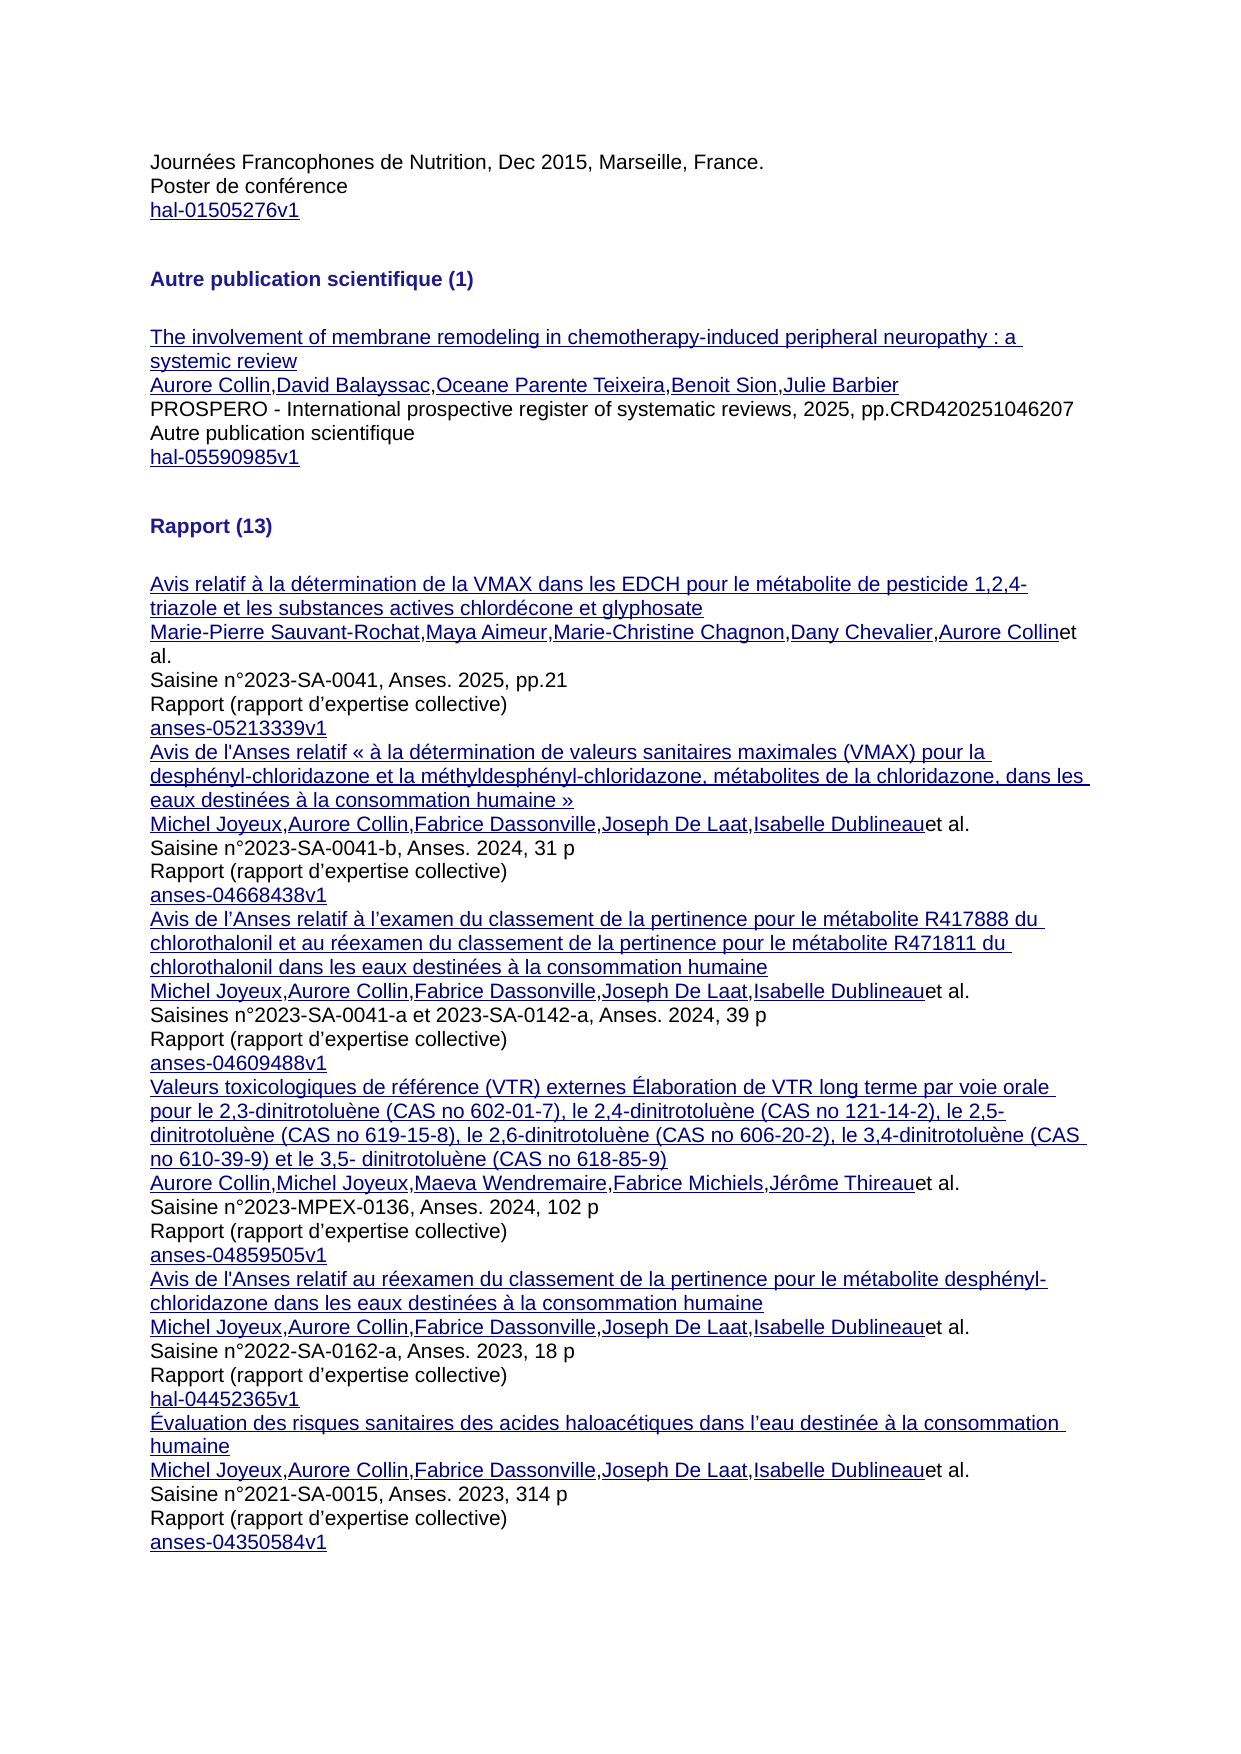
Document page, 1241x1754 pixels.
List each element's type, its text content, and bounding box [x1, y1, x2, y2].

table_header The involvement of membrane remodeling in chemotherapy-induced peripheral neuropathy : a systemic review Aurore Collin,David Balayssac,Oceane Parente Teixeira,Benoit Sion,Julie Barbier PROSPERO - International prospective register of systematic reviews, 2025, pp.CRD420251046207 Autre publication scientifique hal-05590985v1 [150, 325, 1090, 469]
table_cell Évaluation des risques sanitaires des acides haloacétiques dans l’eau destinée à la consommation humaine Michel Joyeux,Aurore Collin,Fabrice Dassonville,Joseph De Laat,Isabelle Dublineauet al. Saisine n°2021-SA-0015, Anses. 2023, 314 p Rapport (rapport d’expertise collective) anses-04350584v1 [150, 1410, 1090, 1554]
table_cell Avis de l'Anses relatif au réexamen du classement de la pertinence pour le métabolite desphényl-chloridazone dans les eaux destinées à la consommation humaine Michel Joyeux,Aurore Collin,Fabrice Dassonville,Joseph De Laat,Isabelle Dublineauet al. Saisine n°2022-SA-0162-a, Anses. 2023, 18 p Rapport (rapport d’expertise collective) hal-04452365v1 [150, 1267, 1090, 1410]
table_cell Journées Francophones de Nutrition, Dec 2015, Marseille, France. Poster de conférence hal-01505276v1 [150, 150, 1090, 222]
subtitle Autre publication scientifique (1) [150, 267, 1090, 291]
table_cell Valeurs toxicologiques de référence (VTR) externes Élaboration de VTR long terme par voie orale pour le 2,3-dinitrotoluène (CAS no 602-01-7), le 2,4-dinitrotoluène (CAS no 121-14-2), le 2,5-dinitrotoluène (CAS no 619-15-8), le 2,6-dinitrotoluène (CAS no 606-20-2), le 3,4-dinitrotoluène (CAS no 610-39-9) et le 3,5- dinitrotoluène (CAS no 618-85-9) Aurore Collin,Michel Joyeux,Maeva Wendremaire,Fabrice Michiels,Jérôme Thireauet al. Saisine n°2023-MPEX-0136, Anses. 2024, 102 p Rapport (rapport d’expertise collective) anses-04859505v1 [150, 1075, 1090, 1267]
table_header Avis relatif à la détermination de la VMAX dans les EDCH pour le métabolite de pesticide 1,2,4-triazole et les substances actives chlordécone et glyphosate Marie-Pierre Sauvant-Rochat,Maya Aimeur,Marie-Christine Chagnon,Dany Chevalier,Aurore Collinet al. Saisine n°2023-SA-0041, Anses. 2025, pp.21 Rapport (rapport d’expertise collective) anses-05213339v1 [150, 572, 1090, 739]
subtitle Rapport (13) [150, 513, 1090, 537]
table_cell Avis de l’Anses relatif à l’examen du classement de la pertinence pour le métabolite R417888 du chlorothalonil et au réexamen du classement de la pertinence pour le métabolite R471811 du chlorothalonil dans les eaux destinées à la consommation humaine Michel Joyeux,Aurore Collin,Fabrice Dassonville,Joseph De Laat,Isabelle Dublineauet al. Saisines n°2023-SA-0041-a et 2023-SA-0142-a, Anses. 2024, 39 p Rapport (rapport d’expertise collective) anses-04609488v1 [150, 907, 1090, 1075]
table_cell Avis de l'Anses relatif « à la détermination de valeurs sanitaires maximales (VMAX) pour la desphényl-chloridazone et la méthyldesphényl-chloridazone, métabolites de la chloridazone, dans les [150, 740, 1090, 784]
table_cell eaux destinées à la consommation humaine » Michel Joyeux,Aurore Collin,Fabrice Dassonville,Joseph De Laat,Isabelle Dublineauet al. Saisine n°2023-SA-0041-b, Anses. 2024, 31 p Rapport (rapport d’expertise collective) anses-04668438v1 [150, 786, 1090, 907]
